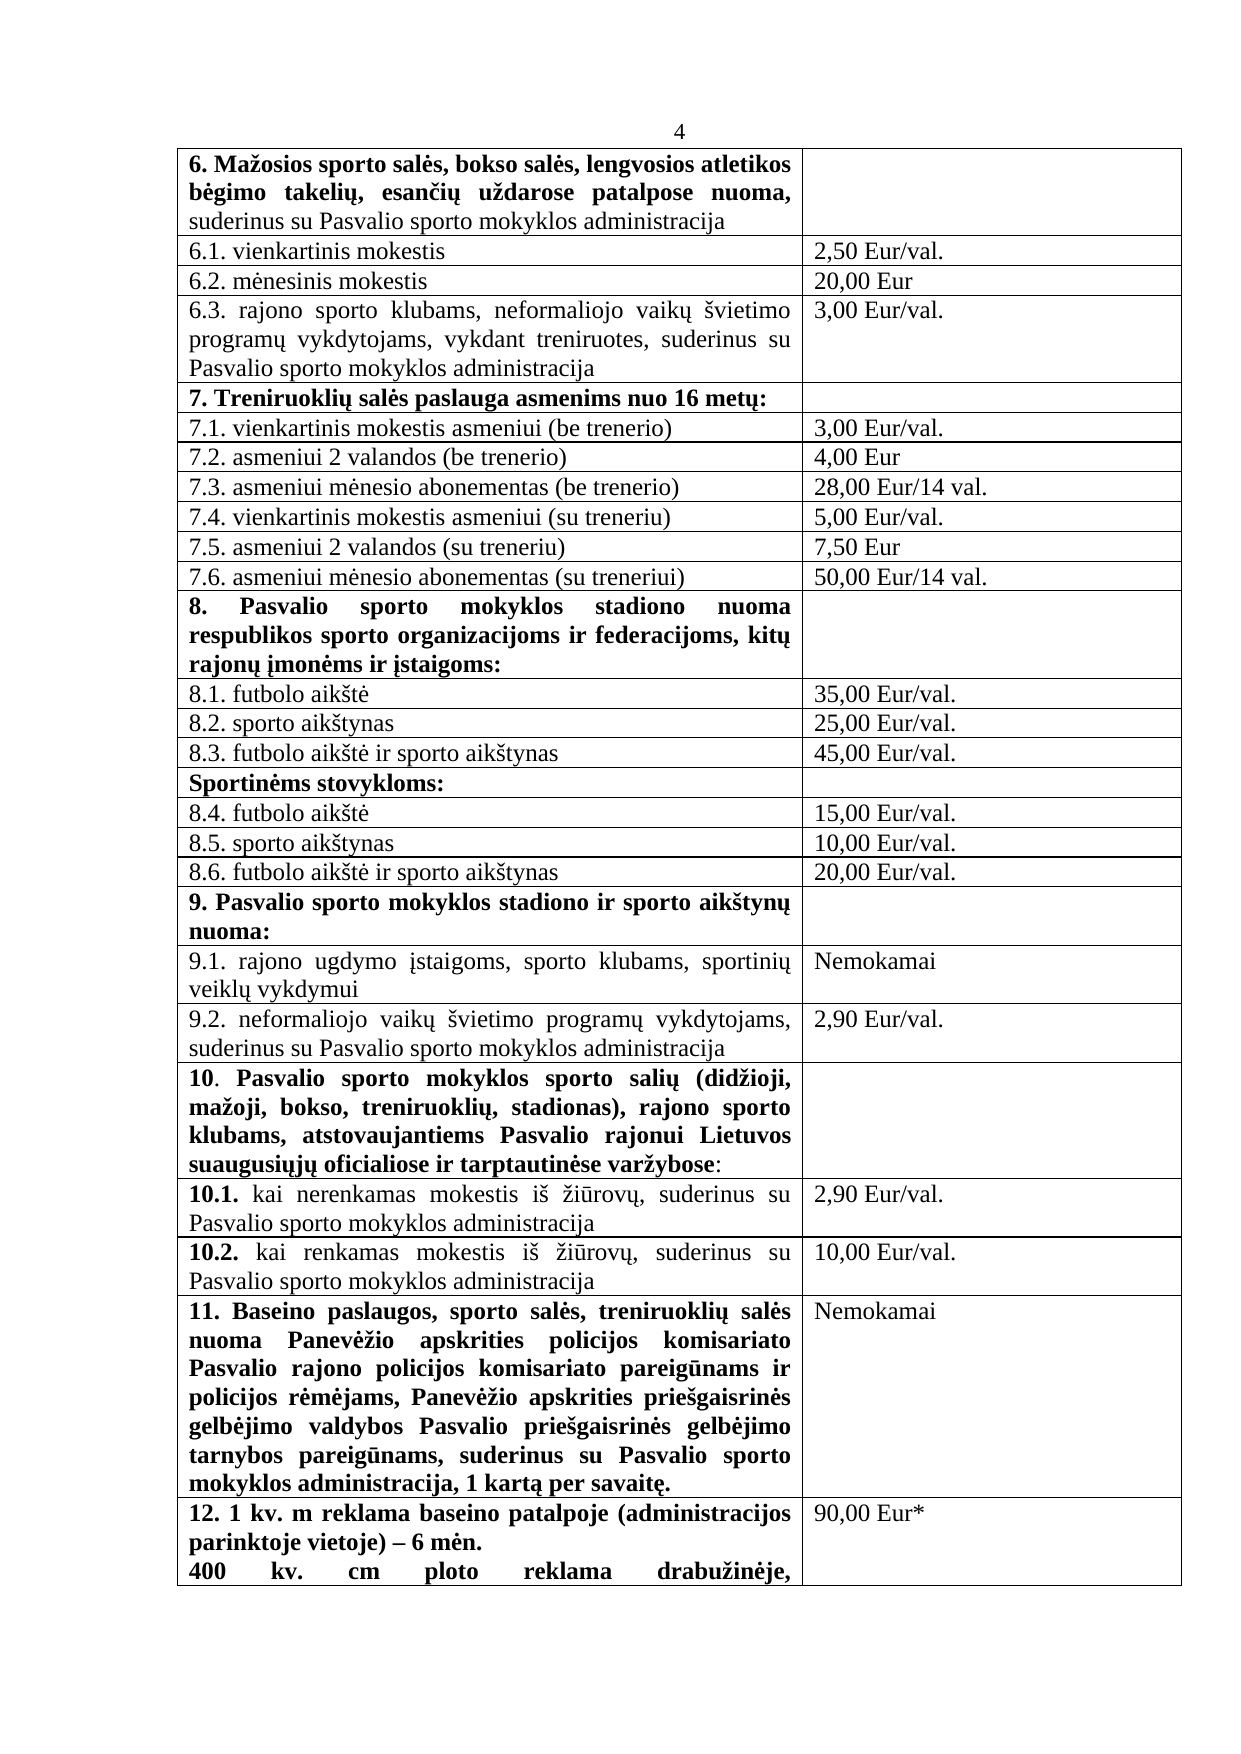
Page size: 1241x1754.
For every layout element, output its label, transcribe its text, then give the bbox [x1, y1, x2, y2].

table_cell 35,00 Eur/val. [803, 679, 1181, 707]
table_cell 45,00 Eur/val. [803, 738, 1181, 767]
table_cell 10.2. kai renkamas mokestis iš žiūrovų, suderinus su Pasvalio sporto mokyklos administracija [178, 1238, 802, 1295]
table_cell 20,00 Eur [803, 266, 1181, 294]
table_cell 10,00 Eur/val. [803, 1238, 1181, 1295]
table_cell 7.3. asmeniui mėnesio abonementas (be trenerio) [178, 472, 802, 501]
table_cell 7. Treniruoklių salės paslauga asmenims nuo 16 metų: [178, 383, 802, 412]
table_cell 3,00 Eur/val. [803, 296, 1181, 382]
table_cell 15,00 Eur/val. [803, 798, 1181, 827]
table_cell 8.2. sporto aikštynas [178, 709, 802, 737]
table_cell 11. Baseino paslaugos, sporto salės, treniruoklių salės nuoma Panevėžio apskrities policijos komisariato Pasvalio rajono policijos komisariato pareigūnams ir policijos rėmėjams, Panevėžio apskrities priešgaisrinės gelbėjimo valdybos Pasvalio priešgaisrinės gelbėjimo tarnybos pareigūnams, suderinus su Pasvalio sporto mokyklos administracija, 1 kartą per savaitę. [178, 1296, 802, 1497]
table_cell 8.4. futbolo aikštė [178, 798, 802, 827]
table_cell 90,00 Eur* [803, 1498, 1181, 1584]
table_cell 25,00 Eur/val. [803, 709, 1181, 737]
table_cell 7.5. asmeniui 2 valandos (su treneriu) [178, 532, 802, 561]
table_cell 7.4. vienkartinis mokestis asmeniui (su treneriu) [178, 502, 802, 531]
table_cell 50,00 Eur/14 val. [803, 562, 1181, 590]
table_cell 3,00 Eur/val. [803, 413, 1181, 441]
table_cell [803, 1063, 1181, 1178]
table_cell [803, 887, 1181, 945]
table_cell Nemokamai [803, 1296, 1181, 1497]
table_cell 7.6. asmeniui mėnesio abonementas (su treneriui) [178, 562, 802, 590]
table_cell 2,50 Eur/val. [803, 236, 1181, 265]
table_cell [803, 383, 1181, 412]
table_cell 7,50 Eur [803, 532, 1181, 561]
table_cell 10,00 Eur/val. [803, 828, 1181, 856]
table_cell [803, 591, 1181, 678]
table_cell [803, 149, 1181, 235]
table_cell 8. Pasvalio sporto mokyklos stadiono nuoma respublikos sporto organizacijoms ir federacijoms, kitų rajonų įmonėms ir įstaigoms: [178, 591, 802, 678]
table_cell 8.5. sporto aikštynas [178, 828, 802, 856]
table_cell 8.6. futbolo aikštė ir sporto aikštynas [178, 858, 802, 886]
table_cell 9. Pasvalio sporto mokyklos stadiono ir sporto aikštynų nuoma: [178, 887, 802, 945]
table_cell 10. Pasvalio sporto mokyklos sporto salių (didžioji, mažoji, bokso, treniruoklių, stadionas), rajono sporto klubams, atstovaujantiems Pasvalio rajonui Lietuvos suaugusiųjų oficialiose ir tarptautinėse varžybose: [178, 1063, 802, 1178]
table_cell 6. Mažosios sporto salės, bokso salės, lengvosios atletikos bėgimo takelių, esančių uždarose patalpose nuoma, suderinus su Pasvalio sporto mokyklos administracija [178, 149, 802, 235]
table_cell 6.2. mėnesinis mokestis [178, 266, 802, 294]
table_cell Nemokamai [803, 946, 1181, 1003]
table_cell 6.1. vienkartinis mokestis [178, 236, 802, 265]
table_cell 10.1. kai nerenkamas mokestis iš žiūrovų, suderinus su Pasvalio sporto mokyklos administracija [178, 1179, 802, 1236]
table_cell [803, 768, 1181, 797]
table_cell 2,90 Eur/val. [803, 1004, 1181, 1062]
table_cell 20,00 Eur/val. [803, 858, 1181, 886]
table_cell Sportinėms stovykloms: [178, 768, 802, 797]
table_cell 7.1. vienkartinis mokestis asmeniui (be trenerio) [178, 413, 802, 441]
table_cell 8.1. futbolo aikštė [178, 679, 802, 707]
table_cell 28,00 Eur/14 val. [803, 472, 1181, 501]
table_cell 12. 1 kv. m reklama baseino patalpoje (administracijos parinktoje vietoje) – 6 mėn. 400 kv. cm ploto reklama drabužinėje, [178, 1498, 802, 1584]
table_cell 6.3. rajono sporto klubams, neformaliojo vaikų švietimo programų vykdytojams, vykdant treniruotes, suderinus su Pasvalio sporto mokyklos administracija [178, 296, 802, 382]
table_cell 9.1. rajono ugdymo įstaigoms, sporto klubams, sportinių veiklų vykdymui [178, 946, 802, 1003]
table_cell 8.3. futbolo aikštė ir sporto aikštynas [178, 738, 802, 767]
table_cell 7.2. asmeniui 2 valandos (be trenerio) [178, 443, 802, 471]
table_cell 2,90 Eur/val. [803, 1179, 1181, 1236]
table_cell 5,00 Eur/val. [803, 502, 1181, 531]
table_cell 4,00 Eur [803, 443, 1181, 471]
table_cell 9.2. neformaliojo vaikų švietimo programų vykdytojams, suderinus su Pasvalio sporto mokyklos administracija [178, 1004, 802, 1062]
